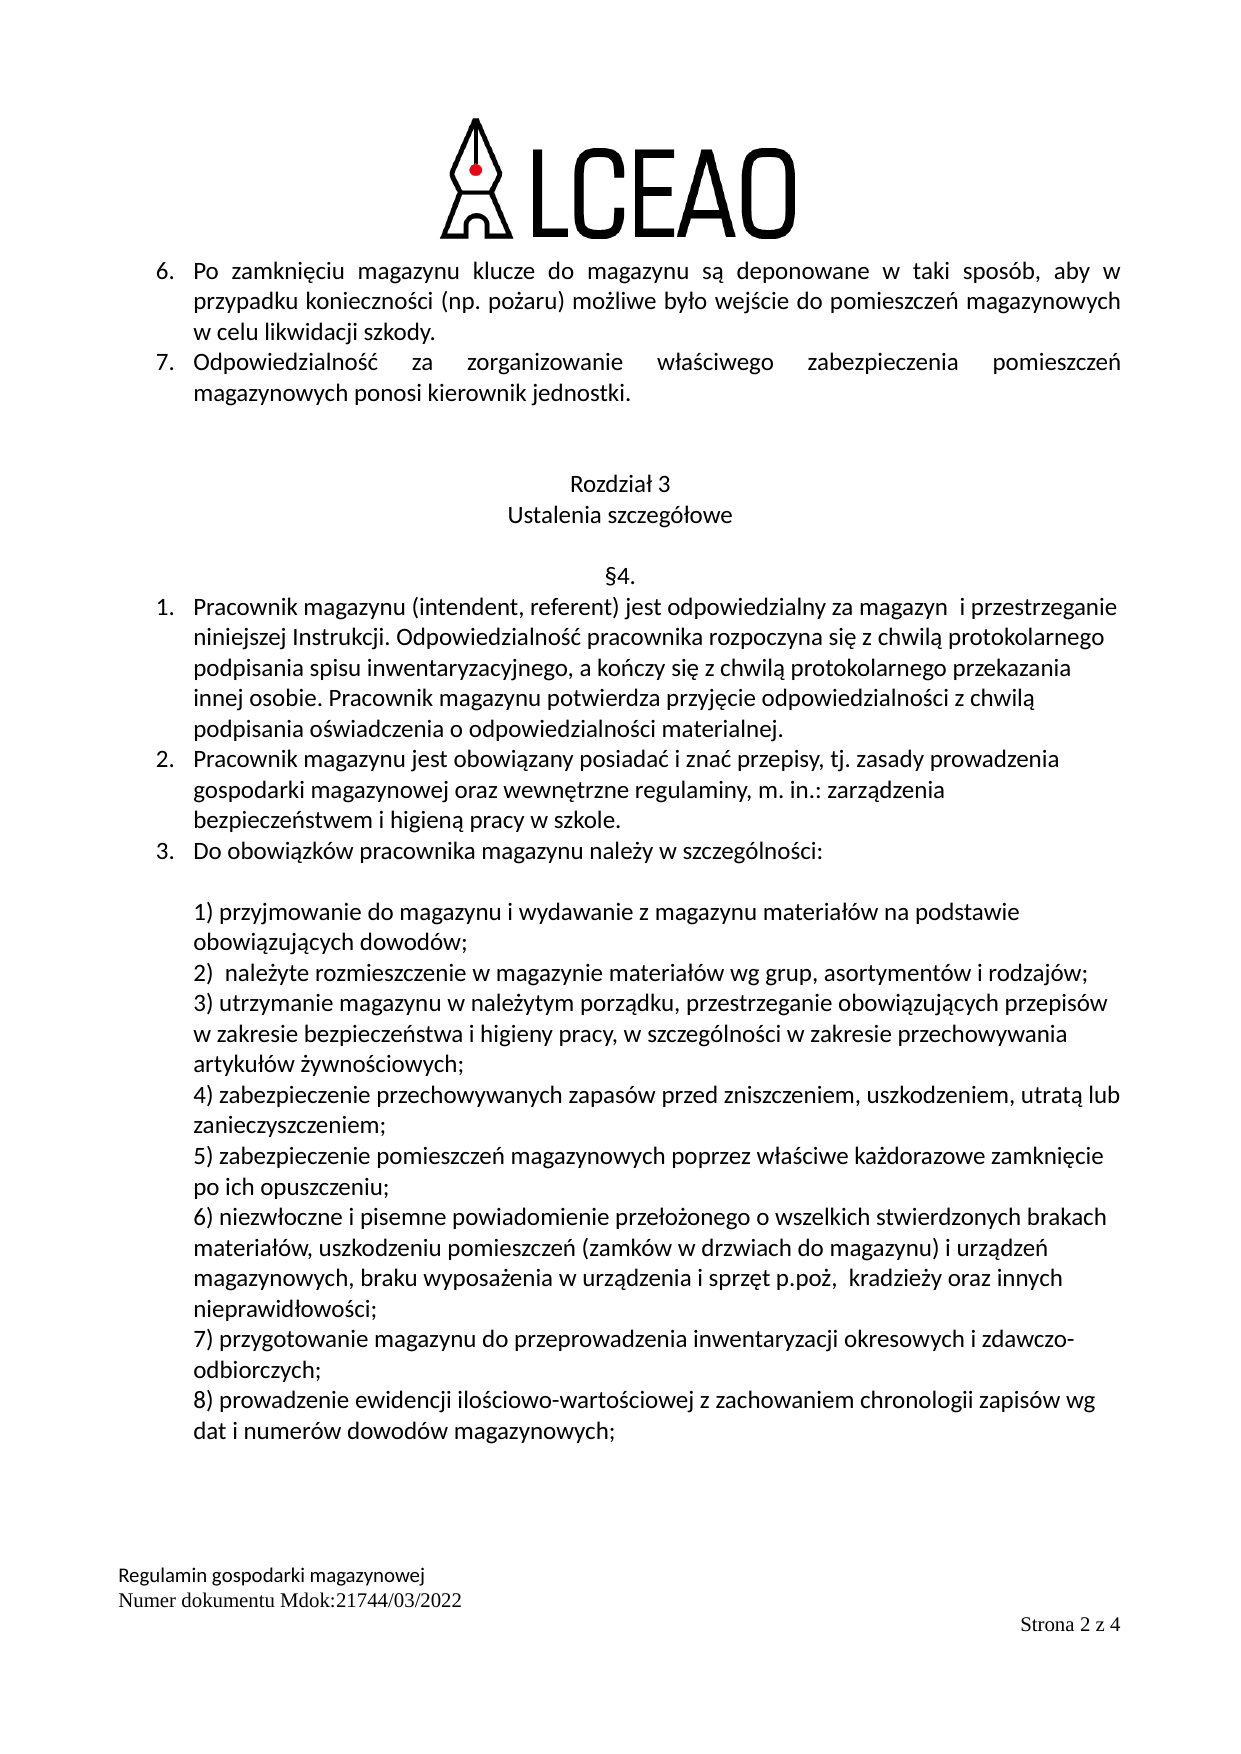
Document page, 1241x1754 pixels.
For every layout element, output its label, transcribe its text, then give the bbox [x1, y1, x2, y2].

list 4) zabezpieczenie przechowywanych zapasów przed zniszczeniem, uszkodzeniem, utratą lub zanieczyszczeniem; [156, 1079, 1122, 1140]
list 8) prowadzenie ewidencji ilościowo-wartościowej z zachowaniem chronologii zapisów wg dat i numerów dowodów magazynowych; [156, 1384, 1122, 1445]
text Ustalenia szczegółowe [118, 499, 1122, 530]
list Do obowiązków pracownika magazynu należy w szczególności: [156, 835, 1122, 865]
list 1) przyjmowanie do magazynu i wydawanie z magazynu materiałów na podstawie obowiązujących dowodów; [156, 896, 1122, 957]
list Odpowiedzialność za zorganizowanie właściwego zabezpieczenia pomieszczeń magazynowych ponosi kierownik jednostki. [156, 347, 1122, 408]
list 2) należyte rozmieszczenie w magazynie materiałów wg grup, asortymentów i rodzajów; [156, 957, 1122, 987]
list Pracownik magazynu (intendent, referent) jest odpowiedzialny za magazyn i przestrzeganie niniejszej Instrukcji. Odpowiedzialność pracownika rozpoczyna się z chwilą protokolarnego podpisania spisu inwentaryzacyjnego, a kończy się z chwilą protokolarnego przekazania innej osobie. Pracownik magazynu potwierdza przyjęcie odpowiedzialności z chwilą podpisania oświadczenia o odpowiedzialności materialnej. [156, 591, 1122, 743]
list Pracownik magazynu jest obowiązany posiadać i znać przepisy, tj. zasady prowadzenia gospodarki magazynowej oraz wewnętrzne regulaminy, m. in.: zarządzenia bezpieczeństwem i higieną pracy w szkole. [156, 743, 1122, 835]
text Rozdział 3 [118, 469, 1122, 499]
list 5) zabezpieczenie pomieszczeń magazynowych poprzez właściwe każdorazowe zamknięcie po ich opuszczeniu; [156, 1140, 1122, 1201]
list Po zamknięciu magazynu klucze do magazynu są deponowane w taki sposób, aby w przypadku konieczności (np. pożaru) możliwe było wejście do pomieszczeń magazynowych w celu likwidacji szkody. [156, 255, 1122, 347]
text §4. [118, 560, 1122, 591]
picture [118, 118, 1123, 255]
list 6) niezwłoczne i pisemne powiadomienie przełożonego o wszelkich stwierdzonych brakach materiałów, uszkodzeniu pomieszczeń (zamków w drzwiach do magazynu) i urządzeń magazynowych, braku wyposażenia w urządzenia i sprzęt p.poż, kradzieży oraz innych nieprawidłowości; [156, 1201, 1122, 1323]
list 7) przygotowanie magazynu do przeprowadzenia inwentaryzacji okresowych i zdawczo- odbiorczych; [156, 1323, 1122, 1384]
list 3) utrzymanie magazynu w należytym porządku, przestrzeganie obowiązujących przepisów w zakresie bezpieczeństwa i higieny pracy, w szczególności w zakresie przechowywania artykułów żywnościowych; [156, 987, 1122, 1079]
